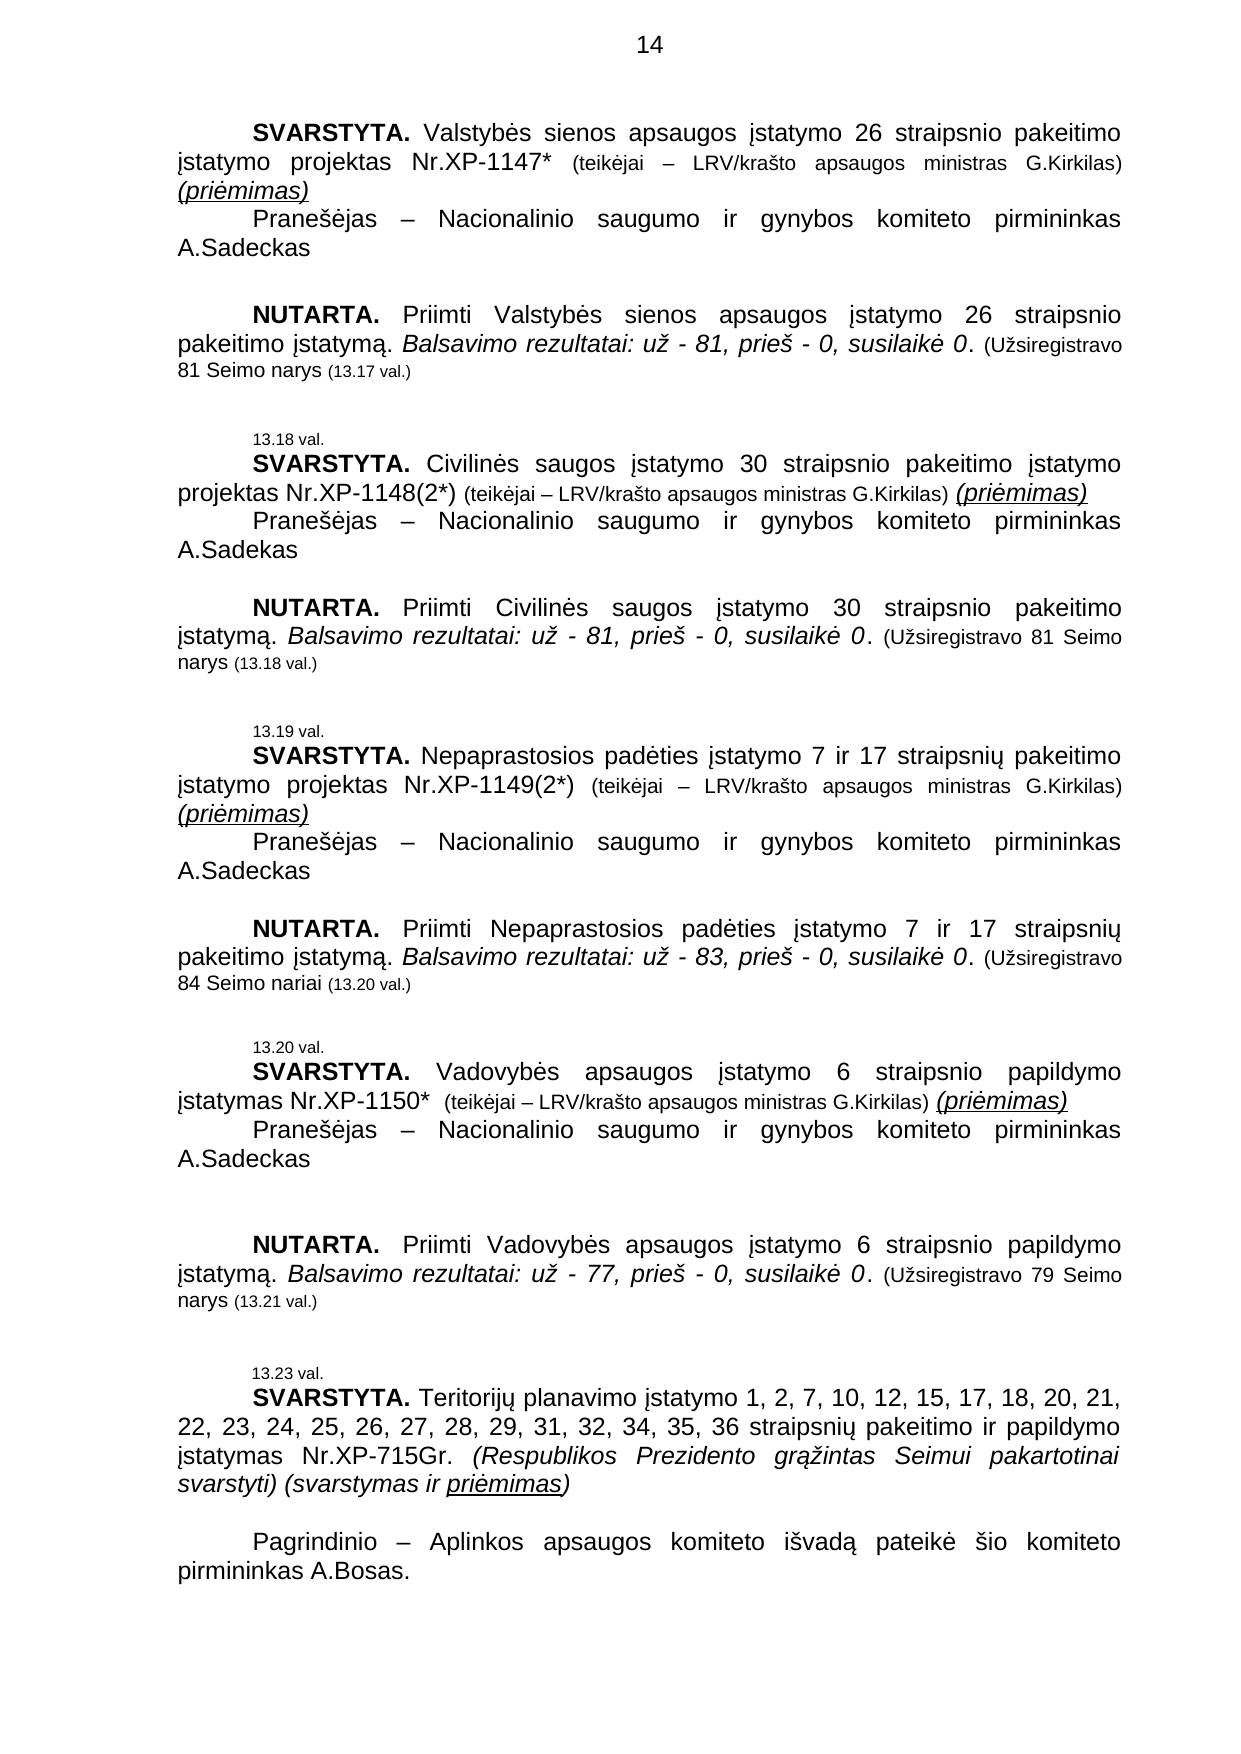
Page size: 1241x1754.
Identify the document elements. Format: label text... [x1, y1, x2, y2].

text Pranešėjas – Nacionalinio saugumo ir gynybos komiteto pirmininkas A.Sadeckas [177, 827, 1122, 885]
text NUTARTA. Priimti Valstybės sienos apsaugos įstatymo 26 straipsnio pakeitimo įstatymą. Balsavimo rezultatai: už - 81, prieš - 0, susilaikė 0. (Užsiregistravo 81 Seimo narys (13.17 val.) [177, 300, 1122, 382]
text NUTARTA. Priimti Civilinės saugos įstatymo 30 straipsnio pakeitimo įstatymą. Balsavimo rezultatai: už - 81, prieš - 0, susilaikė 0. (Užsiregistravo 81 Seimo narys (13.18 val.) [177, 593, 1122, 674]
text Pranešėjas – Nacionalinio saugumo ir gynybos komiteto pirmininkas A.Sadeckas [177, 1115, 1122, 1172]
text SVARSTYTA. Valstybės sienos apsaugos įstatymo 26 straipsnio pakeitimo įstatymo projektas Nr.XP-1147* (teikėjai – LRV/krašto apsaugos ministras G.Kirkilas) (priėmimas) [177, 118, 1122, 204]
text NUTARTA. Priimti Vadovybės apsaugos įstatymo 6 straipsnio papildymo įstatymą. Balsavimo rezultatai: už - 77, prieš - 0, susilaikė 0. (Užsiregistravo 79 Seimo narys (13.21 val.) [177, 1230, 1122, 1311]
text SVARSTYTA. Vadovybės apsaugos įstatymo 6 straipsnio papildymo įstatymas Nr.XP-1150* (teikėjai – LRV/krašto apsaugos ministras G.Kirkilas) (priėmimas) [177, 1057, 1122, 1115]
text Pranešėjas – Nacionalinio saugumo ir gynybos komiteto pirmininkas A.Sadeckas [177, 204, 1122, 262]
text Pranešėjas – Nacionalinio saugumo ir gynybos komiteto pirmininkas A.Sadekas [177, 506, 1122, 564]
text Pagrindinio – Aplinkos apsaugos komiteto išvadą pateikė šio komiteto pirmininkas A.Bosas. [177, 1527, 1122, 1584]
text 13.19 val. [177, 722, 1122, 741]
text 13.18 val. [177, 430, 1122, 449]
text SVARSTYTA. Civilinės saugos įstatymo 30 straipsnio pakeitimo įstatymo projektas Nr.XP-1148(2*) (teikėjai – LRV/krašto apsaugos ministras G.Kirkilas) (priėmimas) [177, 449, 1122, 506]
text SVARSTYTA. Teritorijų planavimo įstatymo 1, 2, 7, 10, 12, 15, 17, 18, 20, 21, 22, 23, 24, 25, 26, 27, 28, 29, 31, 32, 34, 35, 36 straipsnių pakeitimo ir papildymo įstatymas Nr.XP-715Gr. (Respublikos Prezidento grąžintas Seimui pakartotinai svarstyti) (svarstymas ir priėmimas) [177, 1383, 1122, 1498]
text NUTARTA. Priimti Nepaprastosios padėties įstatymo 7 ir 17 straipsnių pakeitimo įstatymą. Balsavimo rezultatai: už - 83, prieš - 0, susilaikė 0. (Užsiregistravo 84 Seimo nariai (13.20 val.) [177, 914, 1122, 995]
text 13.20 val. [177, 1038, 1122, 1057]
text SVARSTYTA. Nepaprastosios padėties įstatymo 7 ir 17 straipsnių pakeitimo įstatymo projektas Nr.XP-1149(2*) (teikėjai – LRV/krašto apsaugos ministras G.Kirkilas) (priėmimas) [177, 741, 1122, 827]
text 13.23 val. [177, 1364, 1122, 1383]
